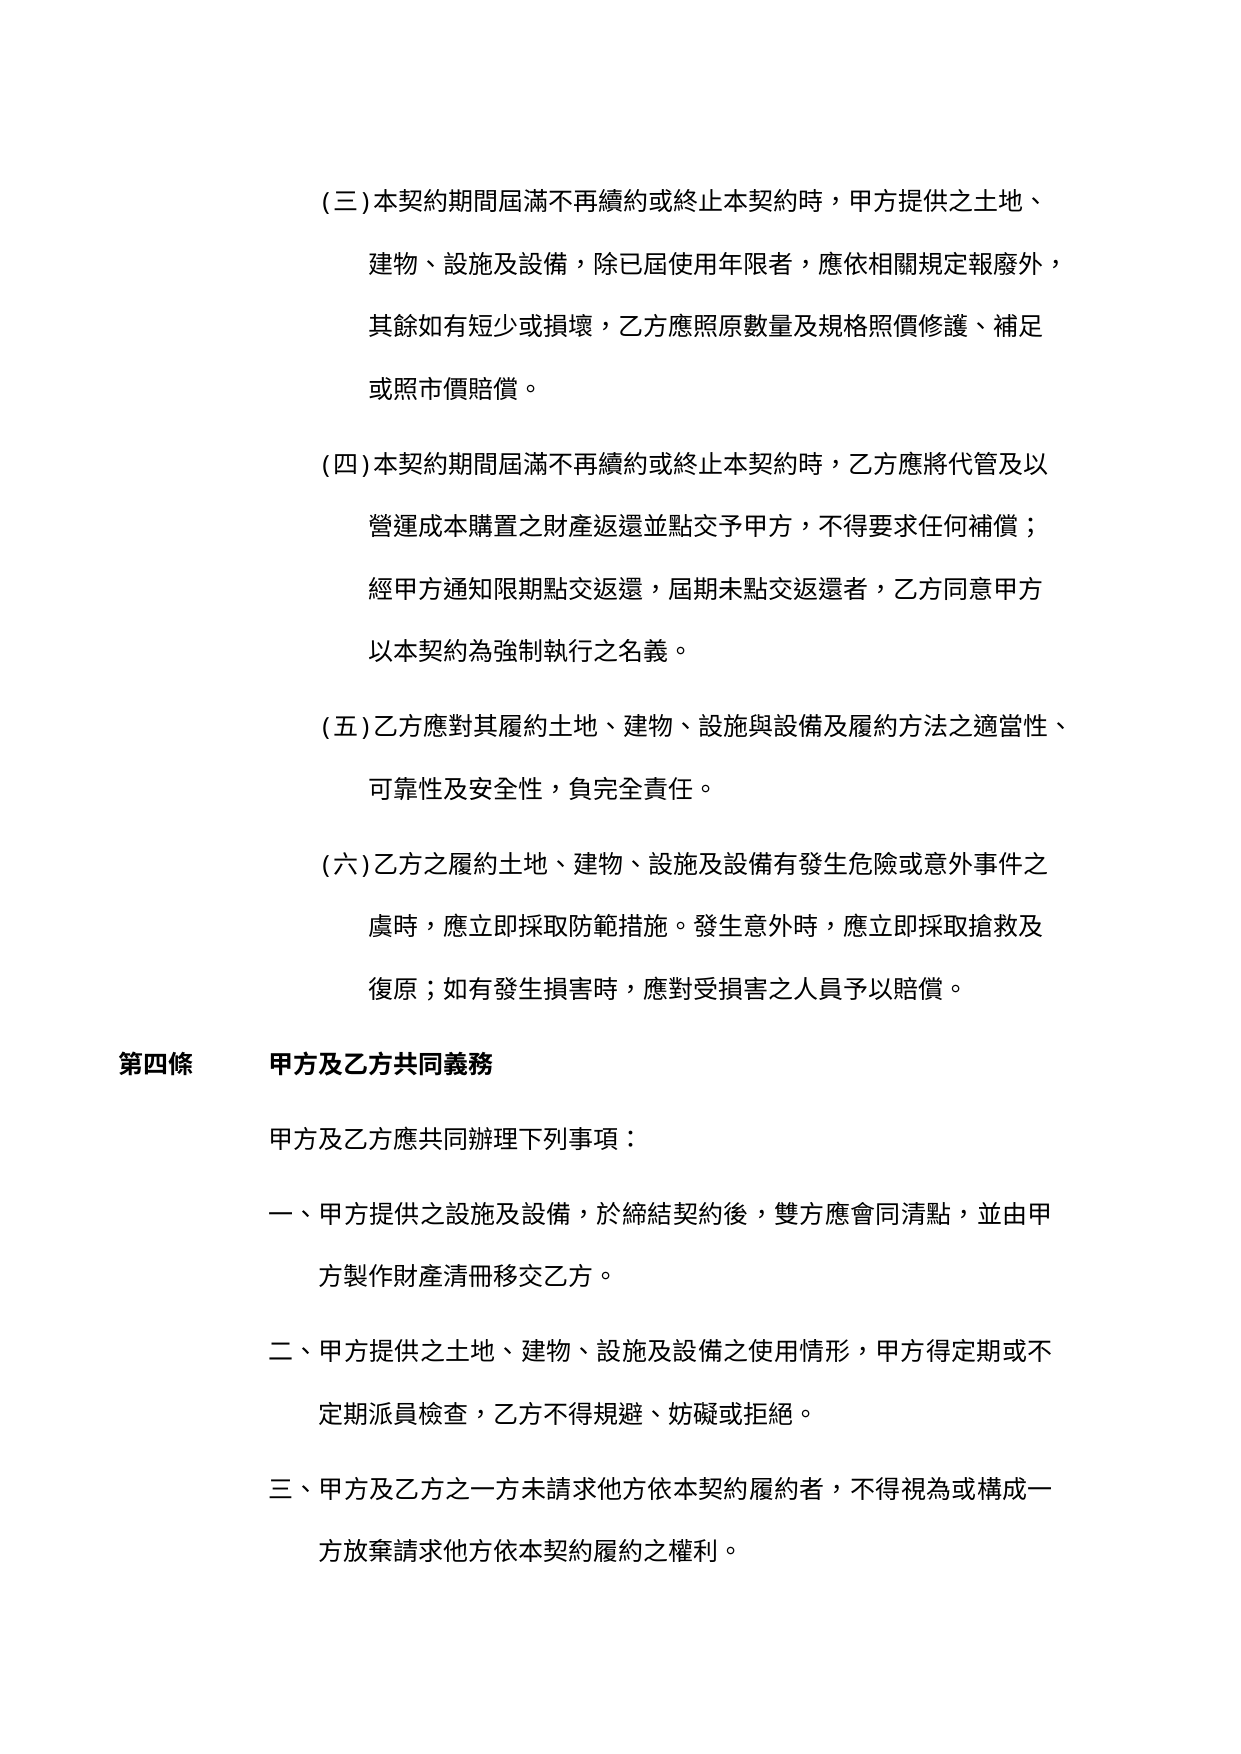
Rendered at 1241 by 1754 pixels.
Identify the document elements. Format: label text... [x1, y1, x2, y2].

text (五)乙方應對其履約土地、建物、設施與設備及履約方法之適當性、可靠性及安全性，負完全責任。 [318, 683, 1053, 808]
text (四)本契約期間屆滿不再續約或終止本契約時，乙方應將代管及以營運成本購置之財產返還並點交予甲方，不得要求任何補償；經甲方通知限期點交返還，屆期未點交返還者，乙方同意甲方以本契約為強制執行之名義。 [318, 421, 1053, 671]
text (三)本契約期間屆滿不再續約或終止本契約時，甲方提供之土地、建物、設施及設備，除已屆使用年限者，應依相關規定報廢外，其餘如有短少或損壞，乙方應照原數量及規格照價修護、補足或照市價賠償。 [318, 158, 1053, 408]
text 二、甲方提供之土地、建物、設施及設備之使用情形，甲方得定期或不定期派員檢查，乙方不得規避、妨礙或拒絕。 [268, 1308, 1053, 1433]
text (六)乙方之履約土地、建物、設施及設備有發生危險或意外事件之虞時，應立即採取防範措施。發生意外時，應立即採取搶救及復原；如有發生損害時，應對受損害之人員予以賠償。 [318, 821, 1053, 1008]
text 第四條 甲方及乙方共同義務 [118, 1021, 1053, 1083]
text 甲方及乙方應共同辦理下列事項： [268, 1096, 1053, 1158]
text 三、甲方及乙方之一方未請求他方依本契約履約者，不得視為或構成一方放棄請求他方依本契約履約之權利。 [268, 1446, 1053, 1571]
text 一、甲方提供之設施及設備，於締結契約後，雙方應會同清點，並由甲方製作財產清冊移交乙方。 [268, 1171, 1053, 1296]
